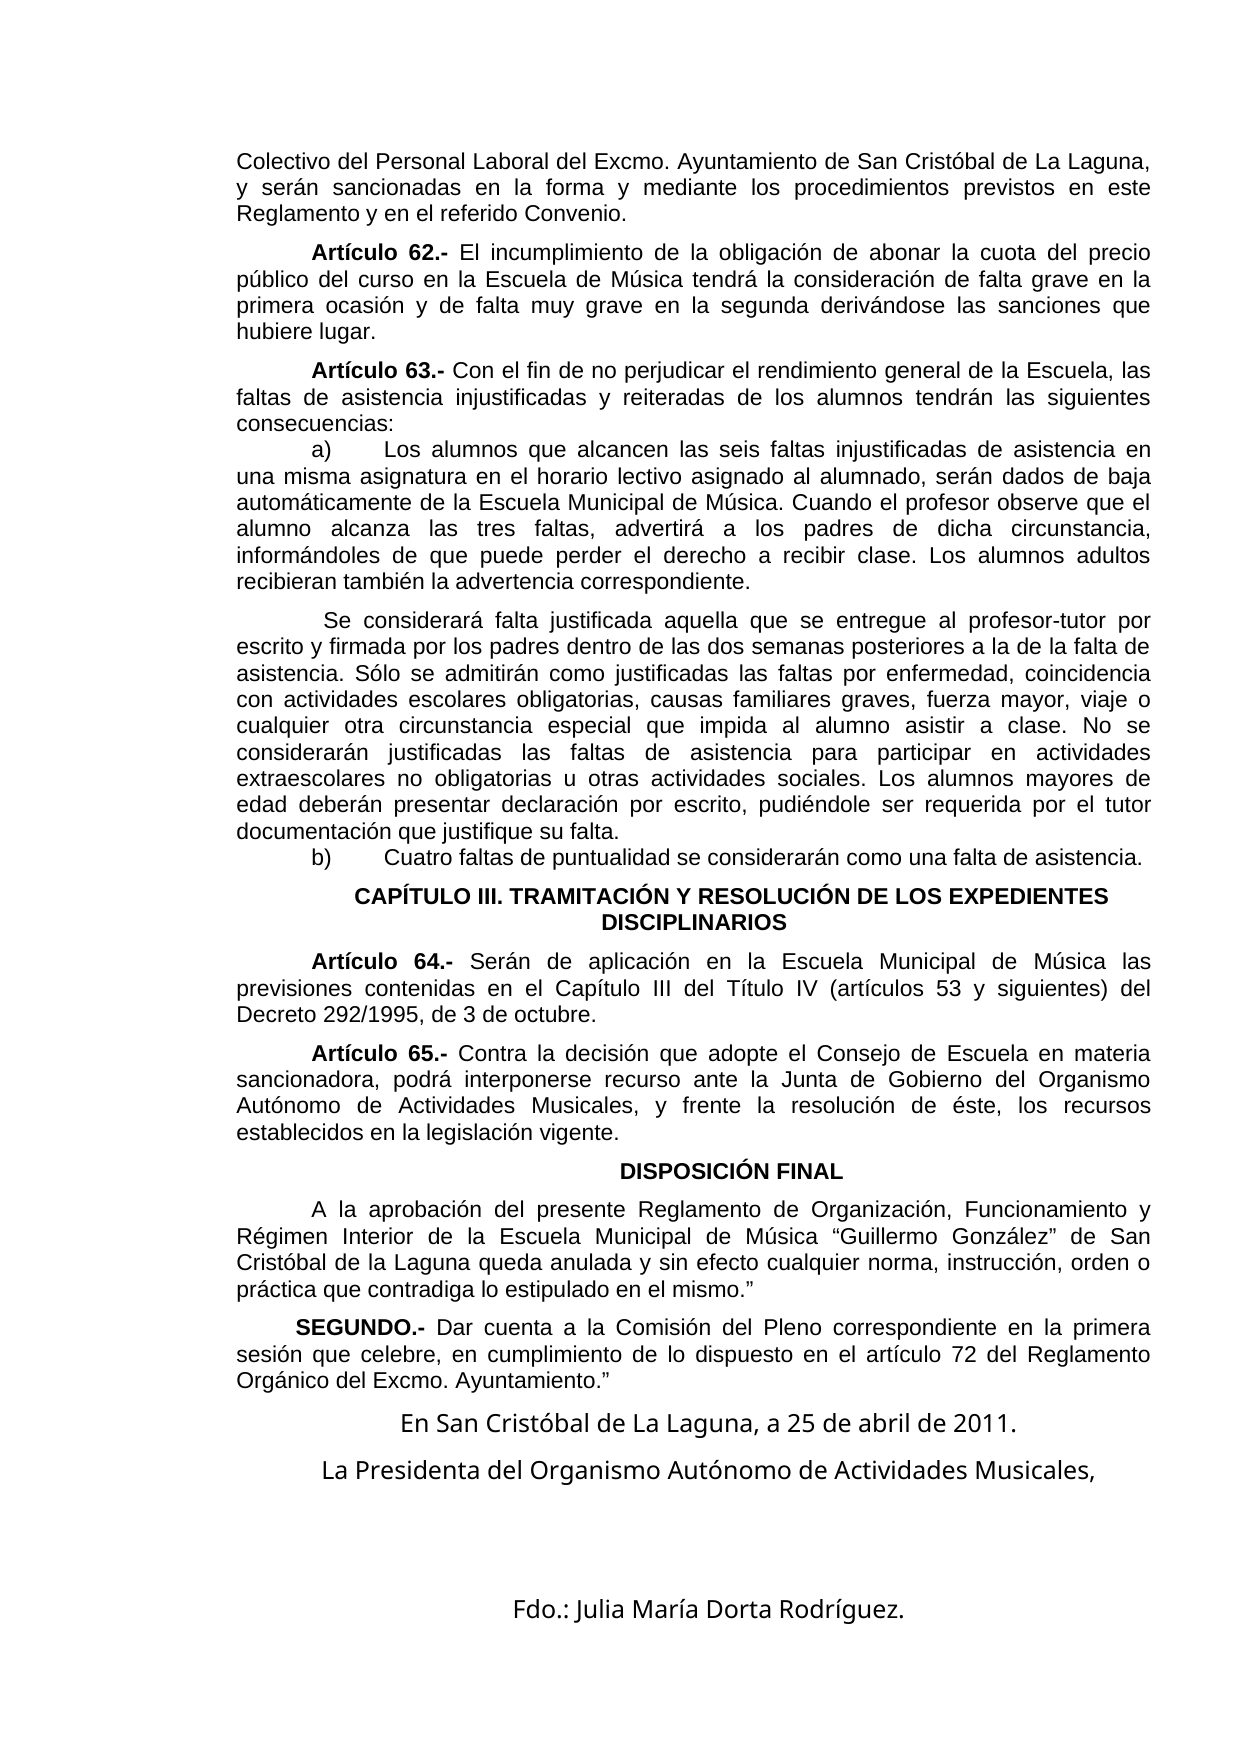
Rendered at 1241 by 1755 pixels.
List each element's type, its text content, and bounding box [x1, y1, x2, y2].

list Cuatro faltas de puntualidad se considerarán como una falta de asistencia. [236, 844, 1152, 870]
text Se considerará falta justificada aquella que se entregue al profesor-tutor por escrito y firmada por los padres dentro de las dos semanas posteriores a la de la falta de asistencia. Sólo se admitirán como justificadas las faltas por enfermedad, coincidencia con actividades escolares obligatorias, causas familiares graves, fuerza mayor, viaje o cualquier otra circunstancia especial que impida al alumno asistir a clase. No se considerarán justificadas las faltas de asistencia para participar en actividades extraescolares no obligatorias u otras actividades sociales. Los alumnos mayores de edad deberán presentar declaración por escrito, pudiéndole ser requerida por el tutor documentación que justifique su falta. [236, 607, 1152, 844]
text Artículo 62.- El incumplimiento de la obligación de abonar la cuota del precio público del curso en la Escuela de Música tendrá la consideración de falta grave en la primera ocasión y de falta muy grave en la segunda derivándose las sanciones que hubiere lugar. [236, 239, 1152, 345]
text SEGUNDO.- Dar cuenta a la Comisión del Pleno correspondiente en la primera sesión que celebre, en cumplimiento de lo dispuesto en el artículo 72 del Reglamento Orgánico del Excmo. Ayuntamiento.” [236, 1314, 1152, 1393]
text Artículo 64.- Serán de aplicación en la Escuela Municipal de Música las previsiones contenidas en el Capítulo III del Título IV (artículos 53 y siguientes) del Decreto 292/1995, de 3 de octubre. [236, 948, 1152, 1027]
text Colectivo del Personal Laboral del Excmo. Ayuntamiento de San Cristóbal de La Laguna, y serán sancionadas en la forma y mediante los procedimientos previstos en este Reglamento y en el referido Convenio. [236, 148, 1152, 227]
text En San Cristóbal de La Laguna, a 25 de abril de 2011. [236, 1406, 1152, 1440]
text Artículo 63.- Con el fin de no perjudicar el rendimiento general de la Escuela, las faltas de asistencia injustificadas y reiteradas de los alumnos tendrán las siguientes consecuencias: [236, 357, 1152, 436]
text A la aprobación del presente Reglamento de Organización, Funcionamiento y Régimen Interior de la Escuela Municipal de Música “Guillermo González” de San Cristóbal de la Laguna queda anulada y sin efecto cualquier norma, instrucción, orden o práctica que contradiga lo estipulado en el mismo.” [236, 1196, 1152, 1302]
text Fdo.: Julia María Dorta Rodríguez. [236, 1592, 1152, 1626]
list Los alumnos que alcancen las seis faltas injustificadas de asistencia en una misma asignatura en el horario lectivo asignado al alumnado, serán dados de baja automáticamente de la Escuela Municipal de Música. Cuando el profesor observe que el alumno alcanza las tres faltas, advertirá a los padres de dicha circunstancia, informándoles de que puede perder el derecho a recibir clase. Los alumnos adultos recibieran también la advertencia correspondiente. [236, 436, 1152, 594]
text Artículo 65.- Contra la decisión que adopte el Consejo de Escuela en materia sancionadora, podrá interponerse recurso ante la Junta de Gobierno del Organismo Autónomo de Actividades Musicales, y frente la resolución de éste, los recursos establecidos en la legislación vigente. [236, 1040, 1152, 1145]
text La Presidenta del Organismo Autónomo de Actividades Musicales, [236, 1452, 1152, 1487]
text CAPÍTULO III. TRAMITACIÓN Y RESOLUCIÓN DE LOS EXPEDIENTES DISCIPLINARIOS [236, 883, 1152, 936]
text DISPOSICIÓN FINAL [236, 1158, 1152, 1184]
